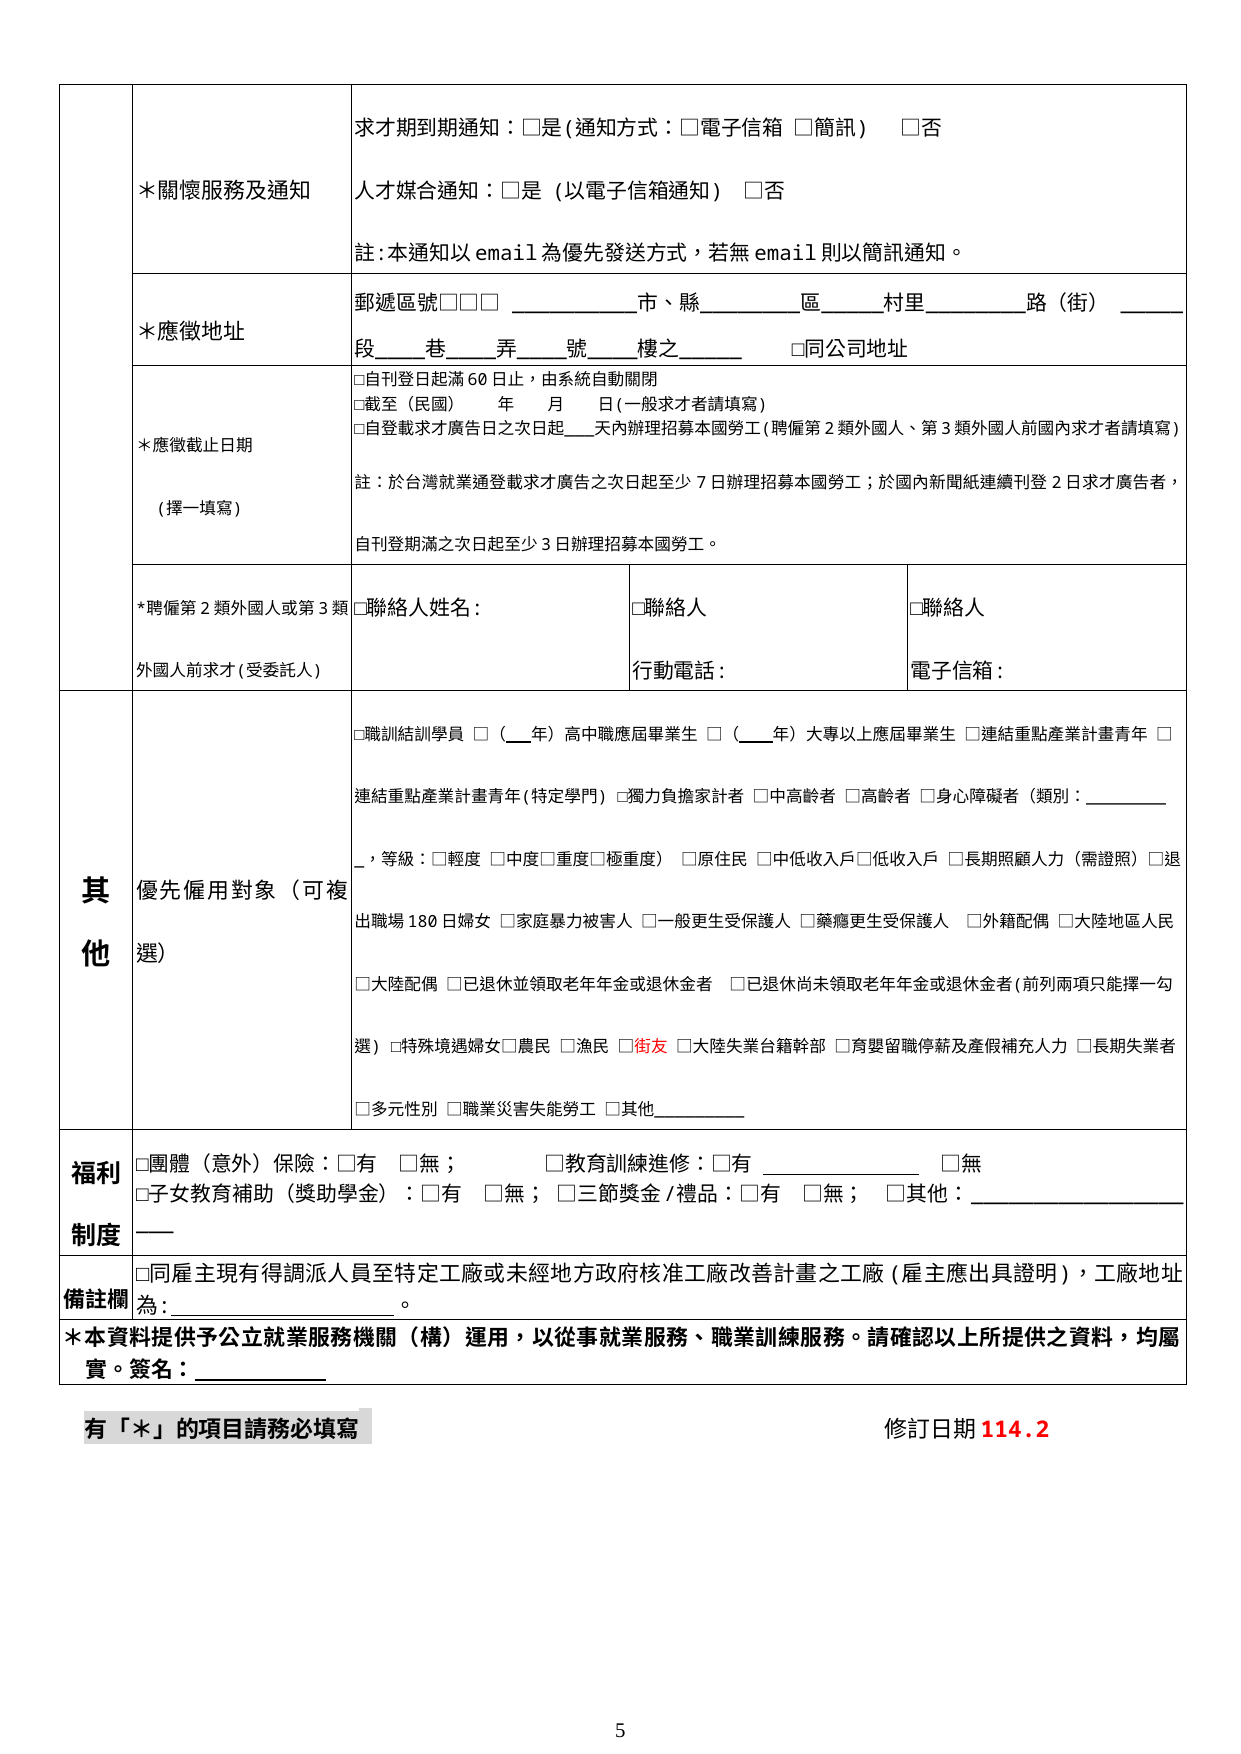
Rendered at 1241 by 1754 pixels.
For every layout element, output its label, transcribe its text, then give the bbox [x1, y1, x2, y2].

table_cell □聯絡人 行動電話: [630, 565, 907, 690]
table_cell 其他 [60, 691, 132, 1129]
table_cell ＊關懷服務及通知 [133, 85, 351, 273]
table_cell ＊本資料提供予公立就業服務機關（構）運用，以從事就業服務、職業訓練服務。請確認以上所提供之資料，均屬實。簽名： [60, 1320, 1186, 1384]
table_cell *聘僱第2類外國人或第3類外國人前求才(受委託人) [133, 565, 351, 690]
text 有「＊」的項目請務必填寫 修訂日期114.2 [59, 1385, 1181, 1447]
table_cell 備註欄 [60, 1256, 132, 1319]
table_cell □聯絡人姓名: [352, 565, 629, 690]
table_cell □同雇主現有得調派人員至特定工廠或未經地方政府核准工廠改善計畫之工廠(雇主應出具證明)，工廠地址為: 。 [133, 1256, 1186, 1319]
table_cell ＊應徵截止日期 (擇一填寫) [133, 366, 351, 564]
table_cell 郵遞區號□□□ __________市、縣________區_____村里________路（街） _____段____巷____弄____號____樓之_____ □同公司地址 [352, 274, 1186, 365]
table_cell □職訓結訓學員 □（ 年）高中職應屆畢業生 □（ 年）大專以上應屆畢業生 □連結重點產業計畫青年 □連結重點產業計畫青年(特定學門) □獨力負擔家計者 □中高齡者 □高齡者 □身心障礙者（類別：_________，等級：□輕度 □中度□重度□極重度） □原住民 □中低收入戶□低收入戶 □長期照顧人力（需證照）□退出職場180日婦女 □家庭暴力被害人 □一般更生受保護人 □藥癮更生受保護人 □外籍配偶 □大陸地區人民 □大陸配偶 □已退休並領取老年年金或退休金者 □已退休尚未領取老年年金或退休金者(前列兩項只能擇一勾選) □特殊境遇婦女□農民 □漁民 □街友 □大陸失業台籍幹部 □育嬰留職停薪及產假補充人力 □長期失業者 □多元性別 □職業災害失能勞工 □其他_________ [352, 691, 1186, 1129]
table_cell 求才期到期通知：□是(通知方式：□電子信箱 □簡訊) □否 人才媒合通知：□是 (以電子信箱通知) □否 註:本通知以email為優先發送方式，若無email則以簡訊通知。 [352, 85, 1186, 273]
table_cell □聯絡人 電子信箱: [908, 565, 1186, 690]
table_cell □團體（意外）保險：□有 □無； □教育訓練進修：□有 □無 □子女教育補助（獎助學金）：□有 □無； □三節獎金/禮品：□有 □無； □其他：____________________ [133, 1130, 1186, 1255]
table_cell ＊應徵地址 [133, 274, 351, 365]
table_cell [60, 85, 132, 690]
table_cell 優先僱用對象（可複選） [133, 691, 351, 1129]
table_cell 福利制度 [60, 1130, 132, 1255]
table_cell □自刊登日起滿60日止，由系統自動關閉 □截至（民國） 年 月 日(一般求才者請填寫) □自登載求才廣告日之次日起___天內辦理招募本國勞工(聘僱第2類外國人、第3類外國人前國內求才者請填寫) 註：於台灣就業通登載求才廣告之次日起至少7日辦理招募本國勞工；於國內新聞紙連續刊登2日求才廣告者，自刊登期滿之次日起至少3日辦理招募本國勞工。 [352, 366, 1186, 564]
